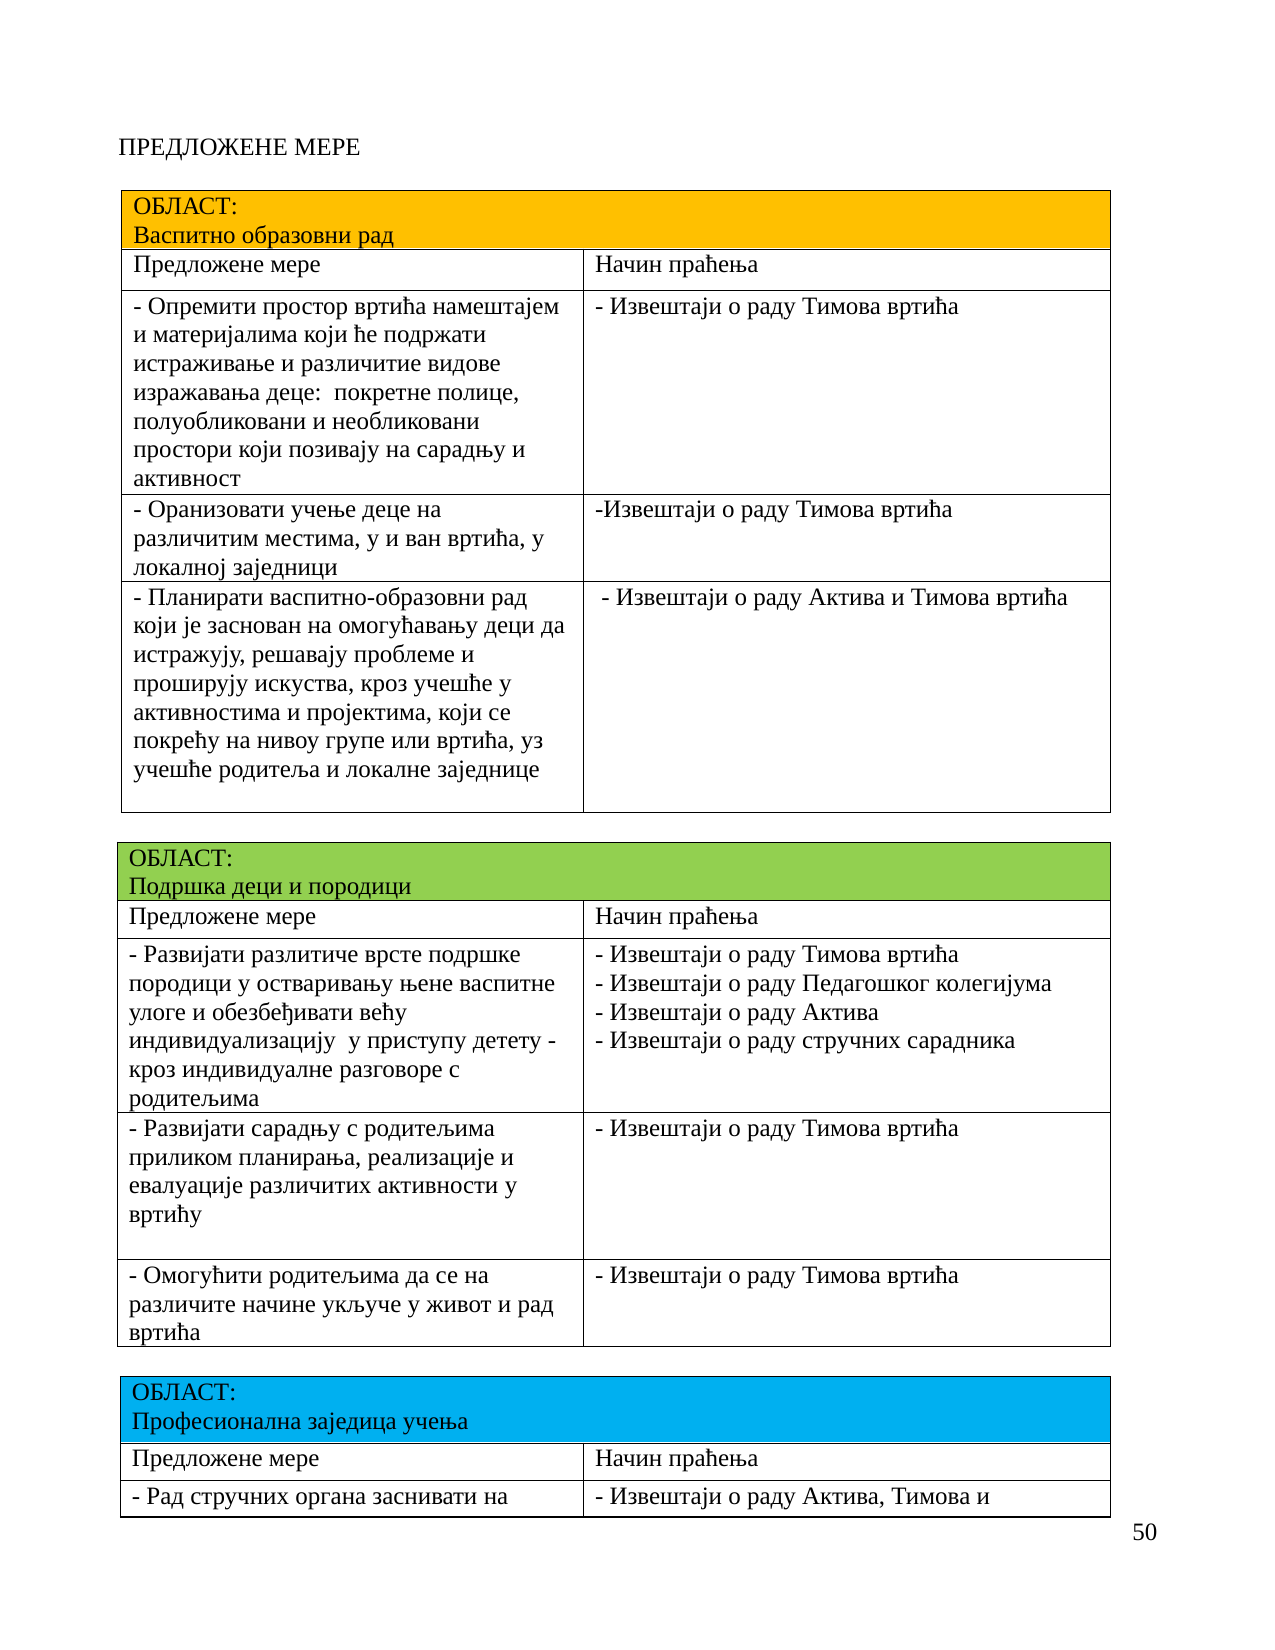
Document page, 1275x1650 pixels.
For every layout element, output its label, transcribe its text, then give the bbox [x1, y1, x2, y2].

table_cell - Рад стручних органа заснивати на [121, 1481, 583, 1516]
table_cell - Извештаји о раду Тимова вртића - Извештаји о раду Педагошког колегијума - Извештаји о раду Актива - Извештаји о раду стручних сарадника [584, 939, 1110, 1112]
table_cell - Развијати сарадњу с родитељима приликом планирања, реализације и евалуације различитих активности у вртићу [118, 1113, 583, 1259]
table_cell - Опремити простор вртића намештајем и материјалима који ће подржати истраживање и различитие видове изражавања деце: покретне полице, полуобликовани и необликовани простори који позивају на сарадњу и активност [122, 291, 583, 493]
table_cell - Извештаји о раду Актива, Тимова и [584, 1481, 1110, 1516]
table_cell -Извештаји о раду Тимова вртића [584, 495, 1110, 581]
table_cell - Оранизовати учење деце на различитим местима, у и ван вртића, у локалној заједници [122, 495, 583, 581]
table_cell - Извештаји о раду Тимова вртића [584, 1113, 1110, 1259]
table_cell Предложене мере [121, 1444, 583, 1480]
table_cell - Омогућити родитељима да се на различите начине укључе у живот и рад вртића [118, 1260, 583, 1346]
table_cell Предложене мере [122, 250, 583, 290]
table_cell - Развијати разлитиче врсте подршке породици у остваривању њене васпитне улоге и обезбеђивати већу индивидуализацију у приступу детету - кроз индивидуалне разговоре с родитељима [118, 939, 583, 1112]
table_header ОБЛАСТ: Васпитно образовни рад [122, 191, 1110, 248]
table_cell Предложене мере [118, 901, 583, 938]
table_cell - Планирати васпитно-образовни рад који је заснован на омогућавању деци да истражују, решавају проблеме и проширују искуства, кроз учешће у активностима и пројектима, који се покрећу на нивоу групе или вртића, уз учешће родитеља и локалне заједнице [122, 582, 583, 812]
table_cell - Извештаји о раду Тимова вртића [584, 291, 1110, 493]
table_cell - Извештаји о раду Тимова вртића [584, 1260, 1110, 1346]
table_cell - Извештаји о раду Актива и Тимова вртића [584, 582, 1110, 812]
table_cell Начин праћења [584, 901, 1110, 938]
text ПРЕДЛОЖЕНЕ МЕРЕ [118, 132, 1157, 161]
table_header ОБЛАСТ: Професионална заједица учења [121, 1377, 1110, 1442]
table_cell Начин праћења [584, 1444, 1110, 1480]
table_cell Начин праћења [584, 250, 1110, 290]
table_header ОБЛАСТ: Подршка деци и породици [118, 843, 1110, 900]
